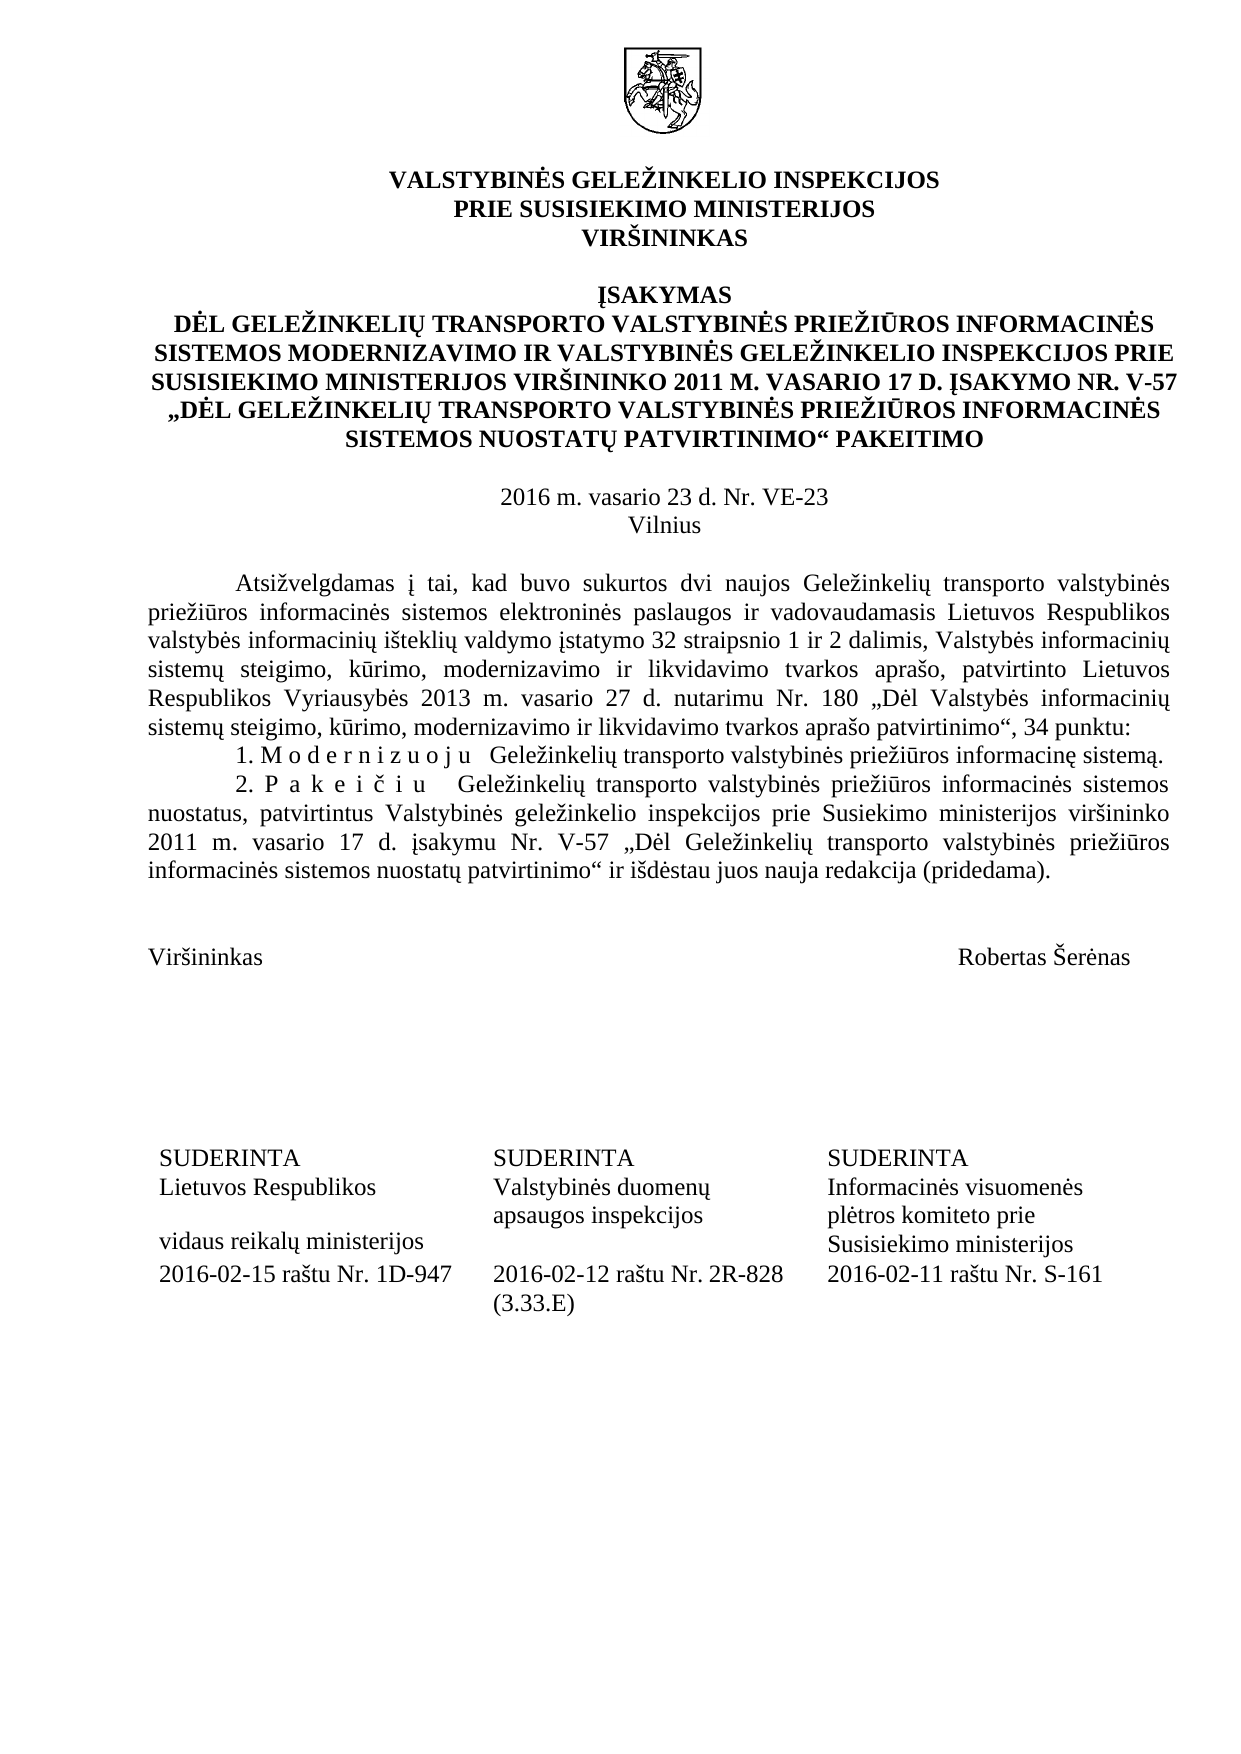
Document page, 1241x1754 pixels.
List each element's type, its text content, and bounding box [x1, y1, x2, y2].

table_cell [148, 1317, 482, 1346]
table_header SUDERINTA [482, 1143, 816, 1172]
text viršininkas [148, 223, 1181, 252]
table_header SUDERINTA [148, 1143, 482, 1172]
table_cell Lietuvos Respublikos vidaus reikalų ministerijos [148, 1172, 482, 1259]
table_cell [482, 1317, 816, 1346]
text Valstybinės geležinkelio inspekcijos [148, 166, 1181, 194]
text Prie Susisiekimo ministerijos [148, 194, 1181, 223]
table_header SUDERINTA [816, 1143, 1150, 1172]
table_cell Informacinės visuomenės plėtros komiteto prie Susisiekimo ministerijos [816, 1172, 1150, 1259]
text ĮSAKYMAS [148, 281, 1181, 309]
text Viršininkas Robertas Šerėnas [148, 942, 1181, 971]
text 1. M o d e r n i z u o j u Geležinkelių transporto valstybinės priežiūros informacinę sistemą. [148, 741, 1171, 769]
table_cell Valstybinės duomenų apsaugos inspekcijos [482, 1172, 816, 1259]
table_cell 2016-02-15 raštu Nr. 1D-947 [148, 1260, 482, 1317]
table_cell 2016-02-12 raštu Nr. 2R-828 (3.33.E) [482, 1260, 816, 1317]
text 2016 m. vasario 23 d. Nr. VE-23 [148, 482, 1181, 511]
text 2. P a k e i č i u Geležinkelių transporto valstybinės priežiūros informacinės sistemos nuostatus, patvirtintus Valstybinės geležinkelio inspekcijos prie Susiekimo ministerijos viršininko 2011 m. vasario 17 d. įsakymu Nr. V-57 „Dėl Geležinkelių transporto valstybinės priežiūros informacinės sistemos nuostatų patvirtinimo“ ir išdėstau juos nauja redakcija (pridedama). [148, 769, 1171, 884]
table_cell 2016-02-11 raštu Nr. S-161 [816, 1260, 1150, 1317]
table_cell [816, 1317, 1150, 1346]
text Vilnius [148, 511, 1181, 539]
text DĖL Geležinkelių transporto valstybinės priežiūros INFORMACINĖS SISTEMOS MODERNIZAVIMO IR VALSTYBINĖS GELEŽINKELIO INSPEKCIJOS PRIE SUSISIEKIMO MINISTERIJOS VIRŠININKO 2011 M. VASARIO 17 D. ĮSAKYMO NR. V-57 „DĖL Geležinkelių transporto valstybinės priežiūros INFORMACINĖS SISTEMOS nuostatų PATVIRTINIMO“ PAKEITIMO [148, 309, 1181, 453]
text Atsižvelgdamas į tai, kad buvo sukurtos dvi naujos Geležinkelių transporto valstybinės priežiūros informacinės sistemos elektroninės paslaugos ir vadovaudamasis Lietuvos Respublikos valstybės informacinių išteklių valdymo įstatymo 32 straipsnio 1 ir 2 dalimis, Valstybės informacinių sistemų steigimo, kūrimo, modernizavimo ir likvidavimo tvarkos aprašo, patvirtinto Lietuvos Respublikos Vyriausybės 2013 m. vasario 27 d. nutarimu Nr. 180 „Dėl Valstybės informacinių sistemų steigimo, kūrimo, modernizavimo ir likvidavimo tvarkos aprašo patvirtinimo“, 34 punktu: [148, 568, 1171, 741]
